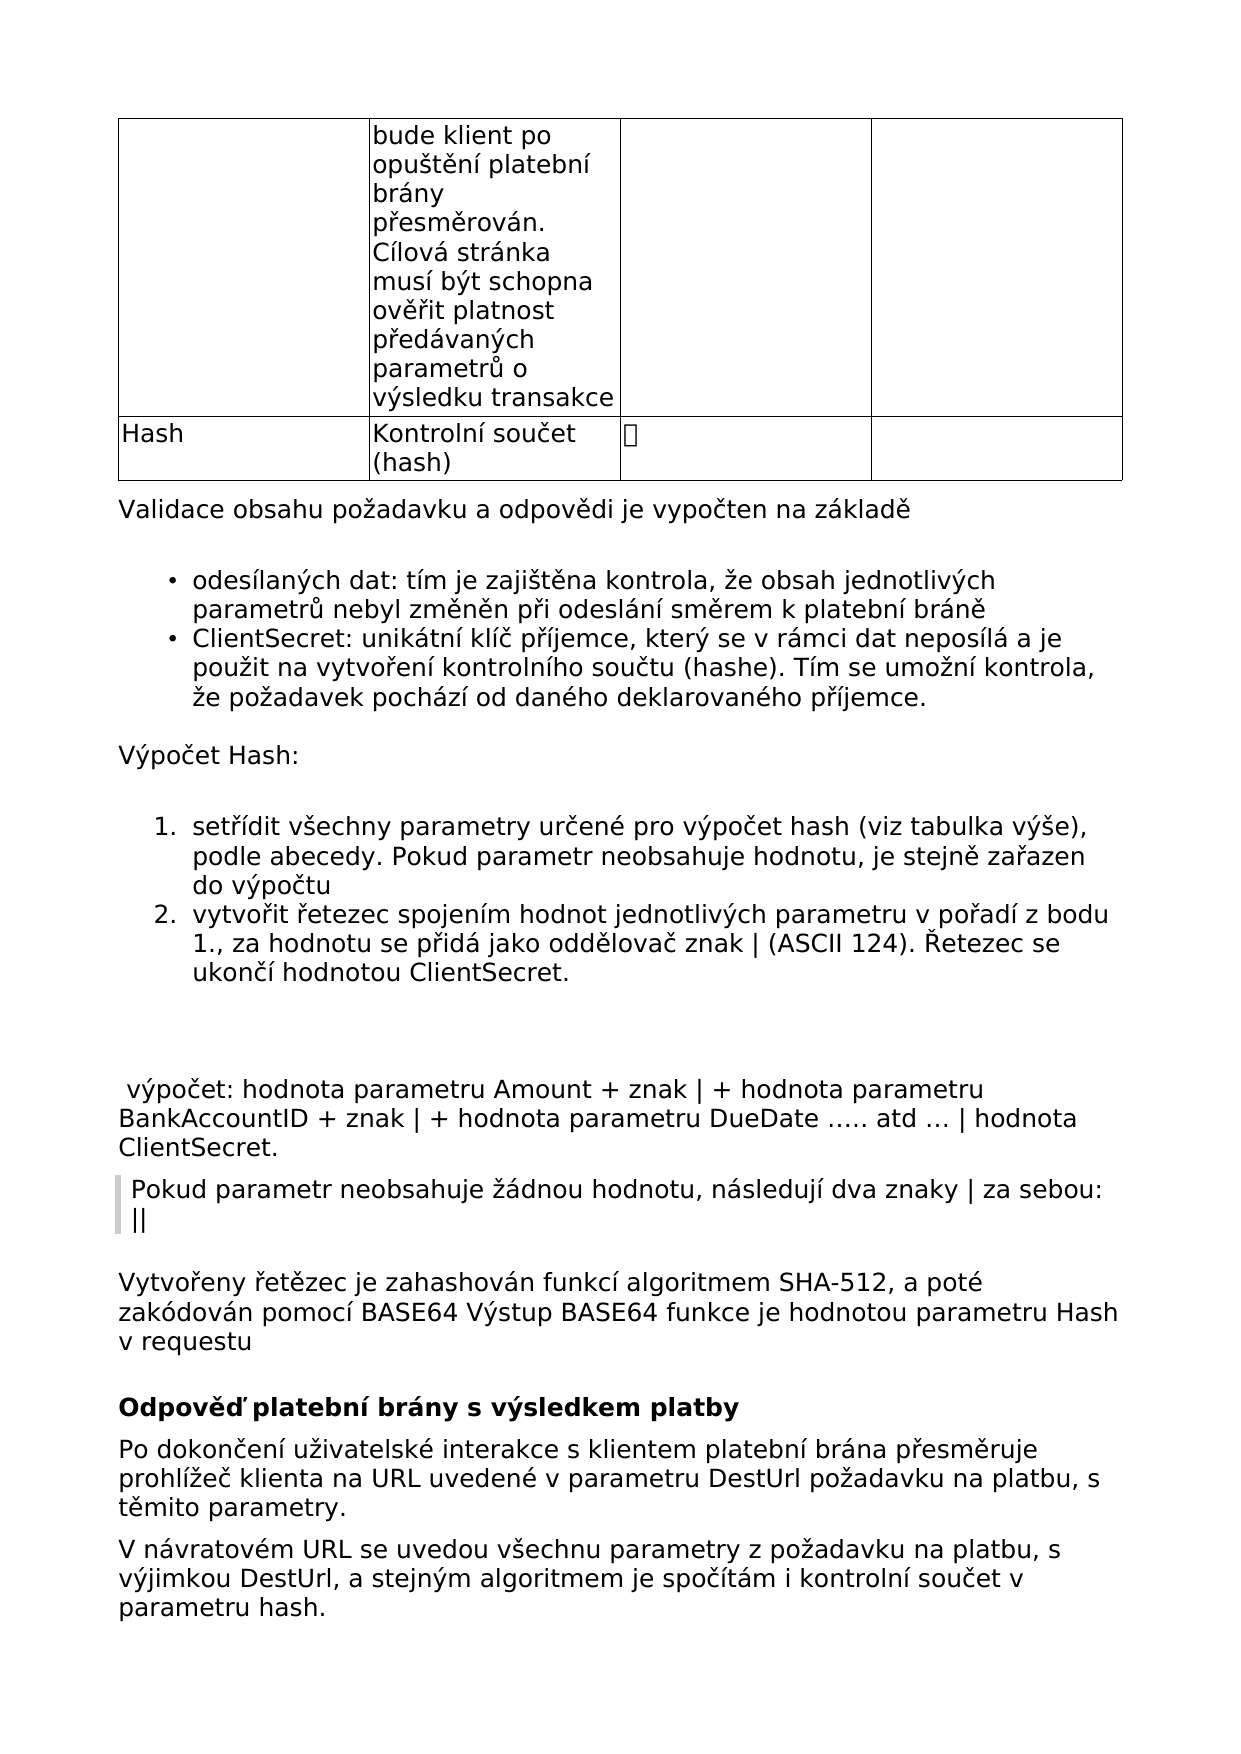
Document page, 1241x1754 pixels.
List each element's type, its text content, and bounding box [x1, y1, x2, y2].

table_header Pokud parametr neobsahuje žádnou hodnotu, následují dva znaky | za sebou: || [121, 1175, 1122, 1234]
table_cell [872, 417, 1122, 480]
table_cell Hash [119, 417, 369, 480]
list ClientSecret: unikátní klíč příjemce, který se v rámci dat neposílá a je použit na vytvoření kontrolního součtu (hashe). Tím se umožní kontrola, že požadavek pochází od daného deklarovaného příjemce. [177, 624, 1122, 712]
text Validace obsahu požadavku a odpovědi je vypočten na základě [118, 495, 1122, 524]
table_cell [621, 119, 871, 416]
text výpočet: hodnota parametru Amount + znak | + hodnota parametru BankAccountID + znak | + hodnota parametru DueDate ….. atd … | hodnota ClientSecret. [118, 1046, 1122, 1163]
table_cell [119, 119, 369, 416]
list vytvořit řetezec spojením hodnot jednotlivých parametru v pořadí z bodu 1., za hodnotu se přidá jako oddělovač znak | (ASCII 124). Řetezec se ukončí hodnotou ClientSecret. [177, 900, 1122, 1017]
table_cell ✅ [621, 417, 871, 480]
list setřídit všechny parametry určené pro výpočet hash (viz tabulka výše), podle abecedy. Pokud parametr neobsahuje hodnotu, je stejně zařazen do výpočtu [177, 812, 1122, 900]
text Výpočet Hash: [118, 741, 1122, 771]
text Po dokončení uživatelské interakce s klientem platební brána přesměruje prohlížeč klienta na URL uvedené v parametru DestUrl požadavku na platbu, s těmito parametry. [118, 1435, 1122, 1523]
table_cell [872, 119, 1122, 416]
subtitle Odpověď platební brány s výsledkem platby [118, 1394, 1122, 1423]
table_cell Kontrolní součet (hash) [370, 417, 620, 480]
text V návratovém URL se uvedou všechnu parametry z požadavku na platbu, s výjimkou DestUrl, a stejným algoritmem je spočítám i kontrolní součet v parametru hash. [118, 1535, 1122, 1623]
text Vytvořeny řetězec je zahashován funkcí algoritmem SHA-512, a poté zakódován pomocí BASE64 Výstup BASE64 funkce je hodnotou parametru Hash v requestu [118, 1269, 1122, 1356]
table_cell bude klient po opuštění platební brány přesměrován. Cílová stránka musí být schopna ověřit platnost předávaných parametrů o výsledku transakce [370, 119, 620, 416]
list odesílaných dat: tím je zajištěna kontrola, že obsah jednotlivých parametrů nebyl změněn při odeslání směrem k platební bráně [177, 566, 1122, 624]
